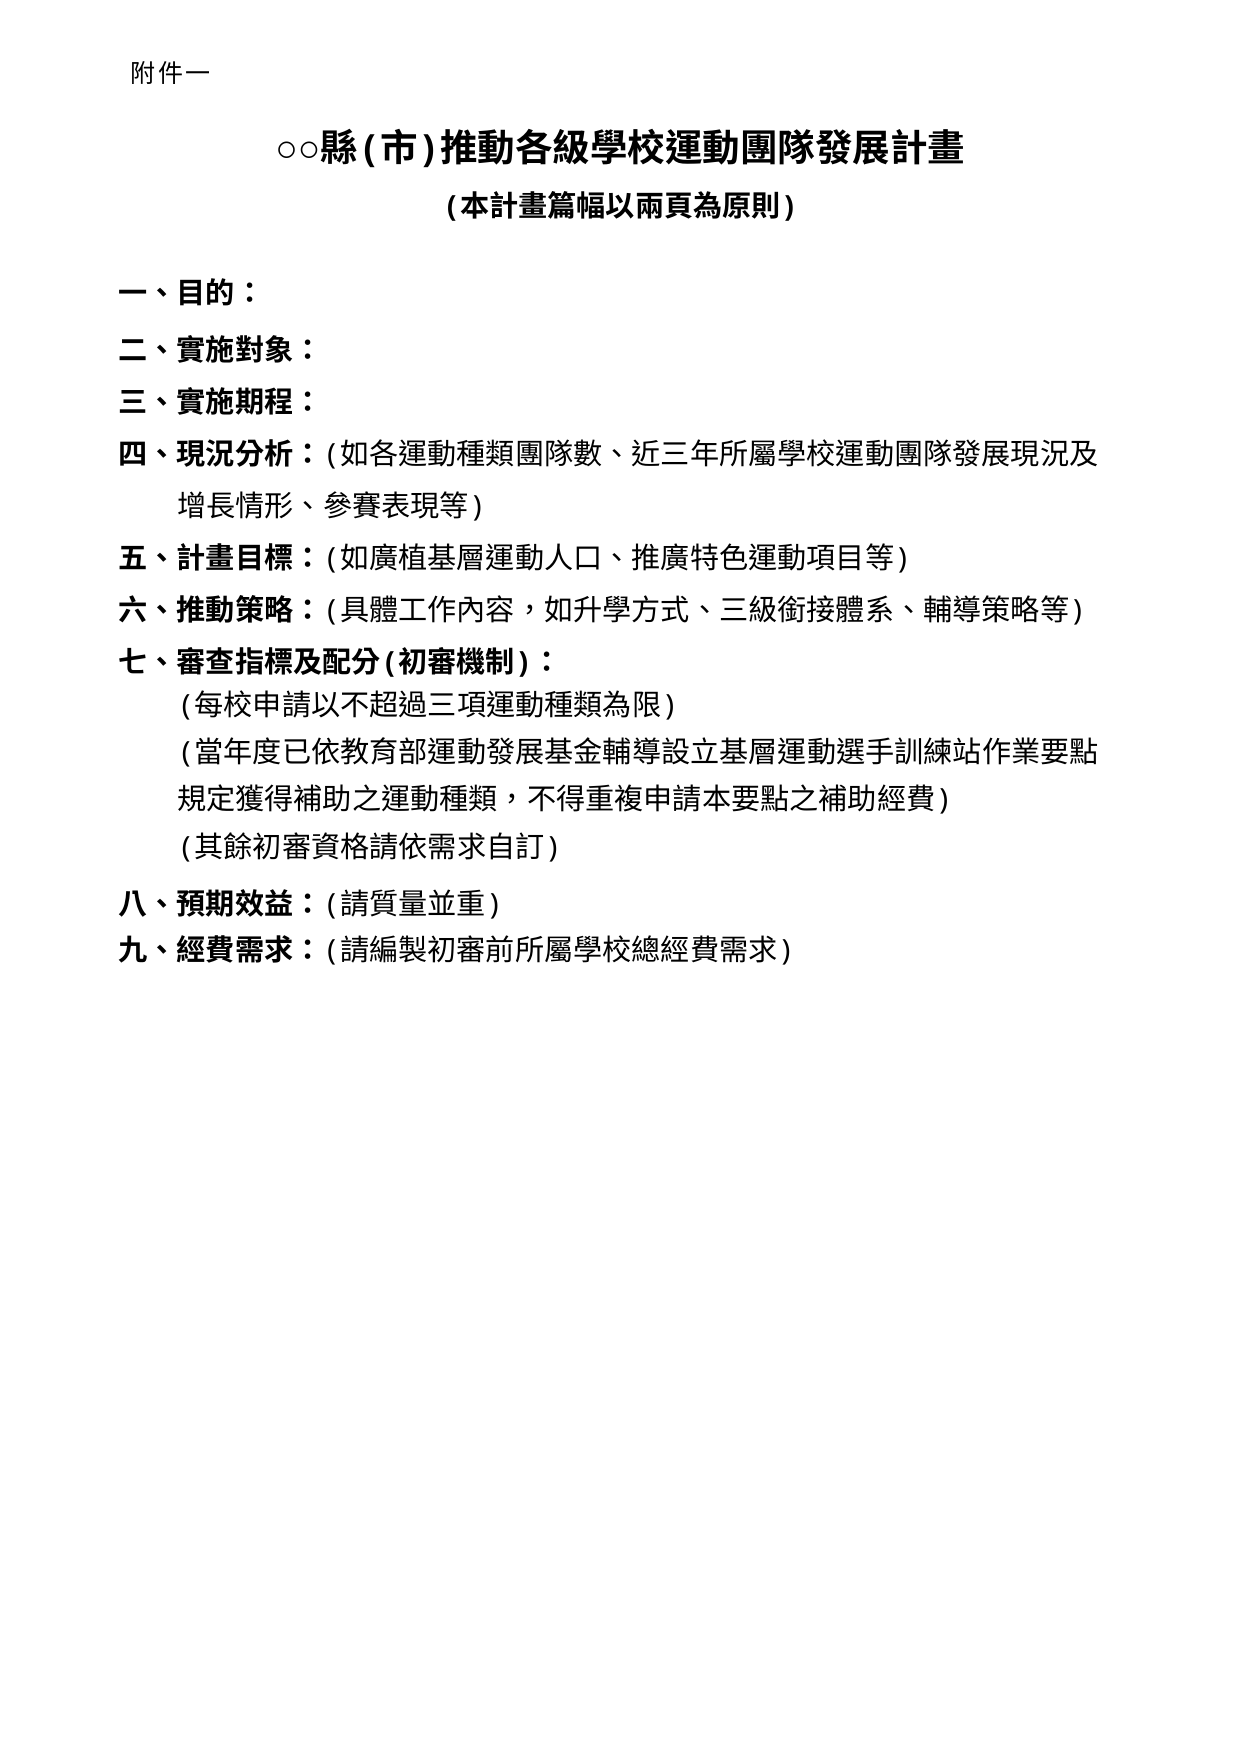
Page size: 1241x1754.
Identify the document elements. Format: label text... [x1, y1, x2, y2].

text 六、推動策略：(具體工作內容，如升學方式、三級銜接體系、輔導策略等) [118, 577, 1122, 629]
text 三、實施期程： [118, 369, 1122, 421]
text 七、審查指標及配分(初審機制)： [118, 629, 1122, 681]
text 九、經費需求：(請編製初審前所屬學校總經費需求) [118, 923, 1122, 969]
text [119, 54, 280, 111]
text (每校申請以不超過三項運動種類為限) [177, 681, 1122, 723]
text ○○縣(市)推動各級學校運動團隊發展計畫 [118, 118, 1122, 173]
text (本計畫篇幅以兩頁為原則) [118, 179, 1122, 225]
text 八、預期效益：(請質量並重) [118, 871, 1122, 923]
text 一、目的： [118, 269, 1122, 312]
text (其餘初審資格請依需求自訂) [177, 823, 1122, 866]
text 五、計畫目標：(如廣植基層運動人口、推廣特色運動項目等) [118, 525, 1122, 577]
text 附件一 [131, 54, 268, 90]
text 四、現況分析：(如各運動種類團隊數、近三年所屬學校運動團隊發展現況及增長情形、參賽表現等) [118, 421, 1122, 525]
text 二、實施對象： [118, 317, 1122, 369]
text (當年度已依教育部運動發展基金輔導設立基層運動選手訓練站作業要點規定獲得補助之運動種類，不得重複申請本要點之補助經費) [177, 728, 1122, 818]
